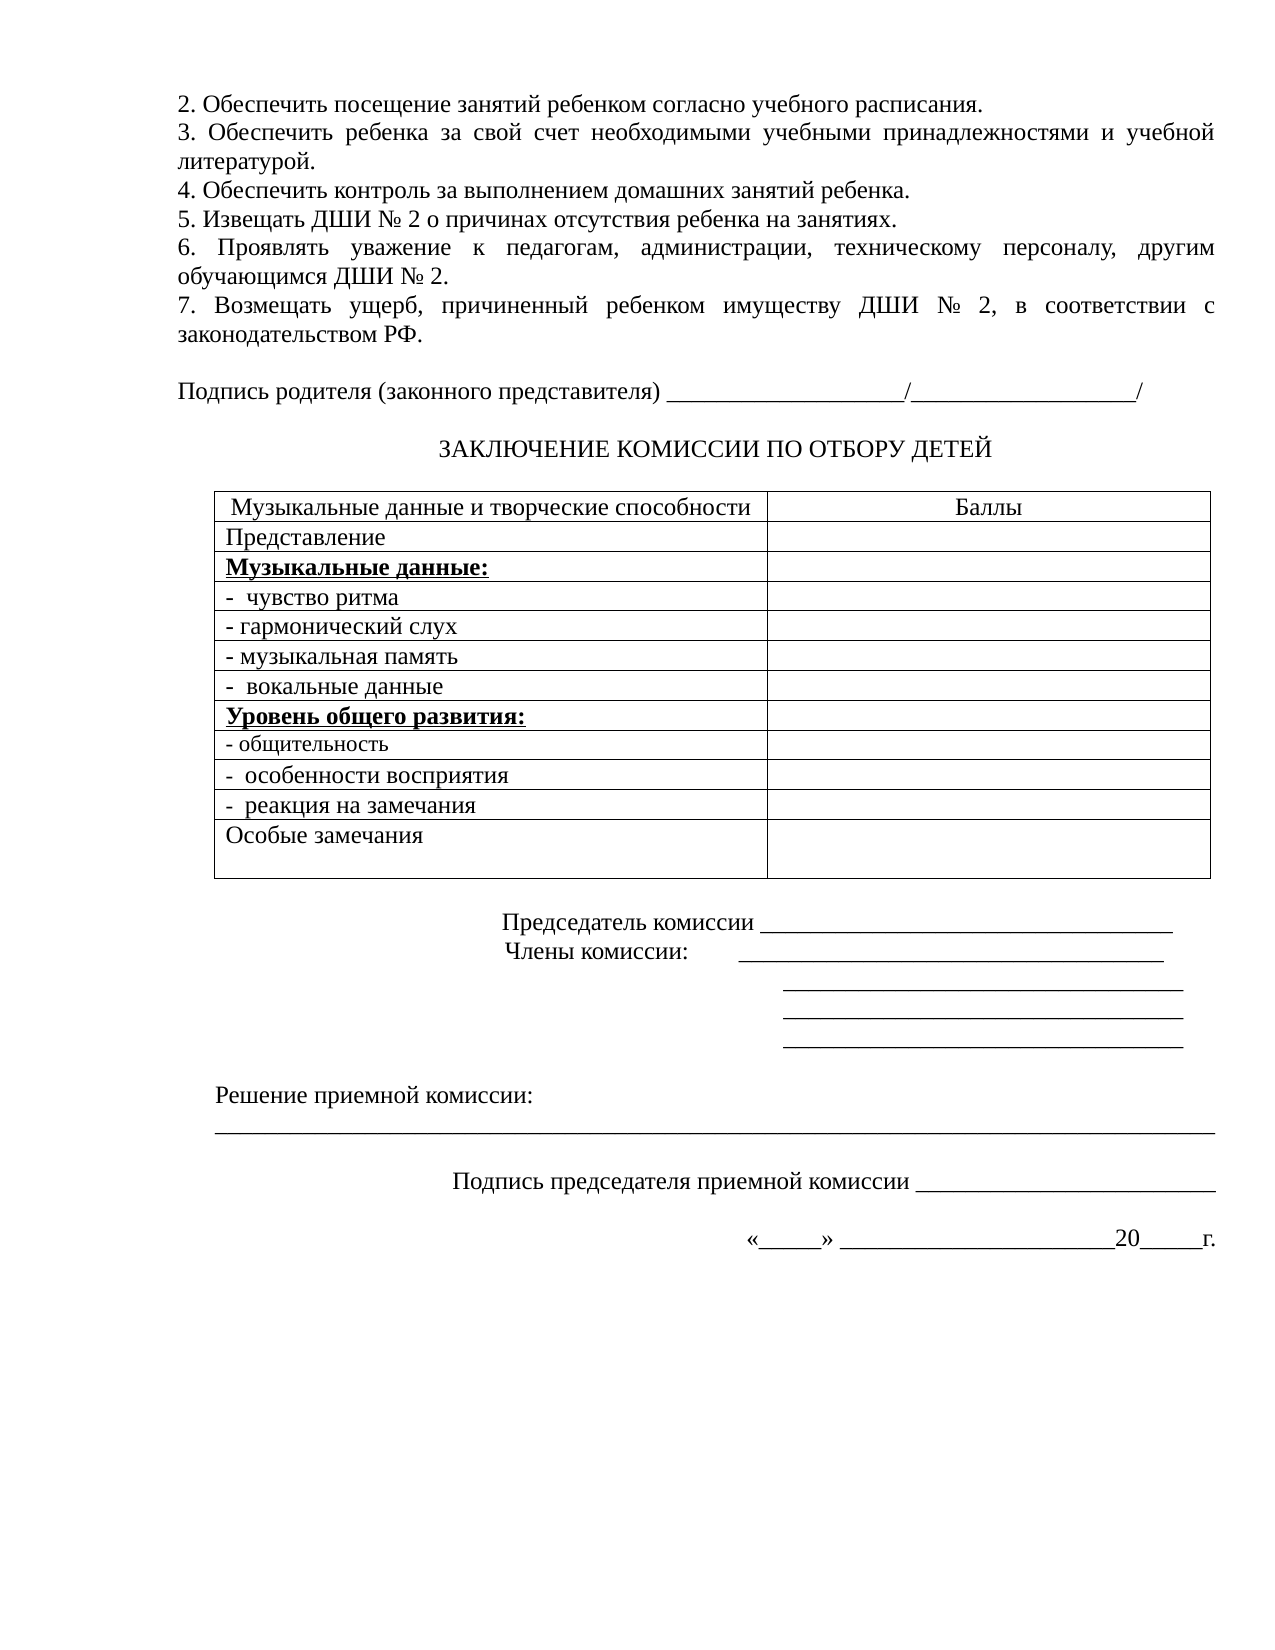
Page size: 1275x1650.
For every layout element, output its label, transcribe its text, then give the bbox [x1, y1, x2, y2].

text 6. Проявлять уважение к педагогам, администрации, техническому персоналу, другим обучающимся ДШИ № 2. [177, 232, 1216, 290]
table_header Баллы [768, 492, 1210, 521]
text Решение приемной комиссии: ________________________________________________________________________________ [215, 1080, 1216, 1137]
table_cell [768, 582, 1210, 610]
table_cell [768, 611, 1210, 640]
table_cell - музыкальная память [215, 641, 767, 670]
text 3. Обеспечить ребенка за свой счет необходимыми учебными принадлежностями и учебной литературой. [177, 117, 1216, 175]
text 5. Извещать ДШИ № 2 о причинах отсутствия ребенка на занятиях. [177, 204, 1216, 232]
table_cell [768, 731, 1210, 759]
text 2. Обеспечить посещение занятий ребенком согласно учебного расписания. [177, 89, 1216, 117]
table_cell [768, 760, 1210, 789]
text 7. Возмещать ущерб, причиненный ребенком имуществу ДШИ № 2, в соответствии с законодательством РФ. [177, 290, 1216, 347]
table_cell [768, 790, 1210, 819]
table_cell [768, 552, 1210, 581]
text ________________________________ [177, 965, 1216, 993]
table_header Музыкальные данные и творческие способности [215, 492, 767, 521]
text «_____» ______________________20_____г. [215, 1223, 1216, 1252]
table_cell [768, 671, 1210, 700]
table_cell [768, 701, 1210, 729]
table_cell - чувство ритма [215, 582, 767, 610]
text Подпись родителя (законного представителя) ___________________/__________________/ [177, 376, 1216, 405]
table_cell - вокальные данные [215, 671, 767, 700]
text Подпись председателя приемной комиссии ________________________ [215, 1166, 1216, 1195]
table_cell Особые замечания [215, 820, 767, 877]
table_cell - общительность [215, 731, 767, 759]
text Председатель комиссии _________________________________ [436, 907, 1216, 936]
text 4. Обеспечить контроль за выполнением домашних занятий ребенка. [177, 175, 1216, 204]
table_cell Представление [215, 522, 767, 551]
text ________________________________ [177, 1022, 1216, 1051]
text Члены комиссии: __________________________________ [390, 936, 1216, 965]
table_cell - гармонический слух [215, 611, 767, 640]
table_cell [768, 522, 1210, 551]
text ________________________________ [177, 993, 1216, 1022]
text ЗАКЛЮЧЕНИЕ КОМИССИИ ПО ОТБОРУ ДЕТЕЙ [215, 434, 1216, 462]
table_cell [768, 641, 1210, 670]
table_cell [768, 820, 1210, 877]
